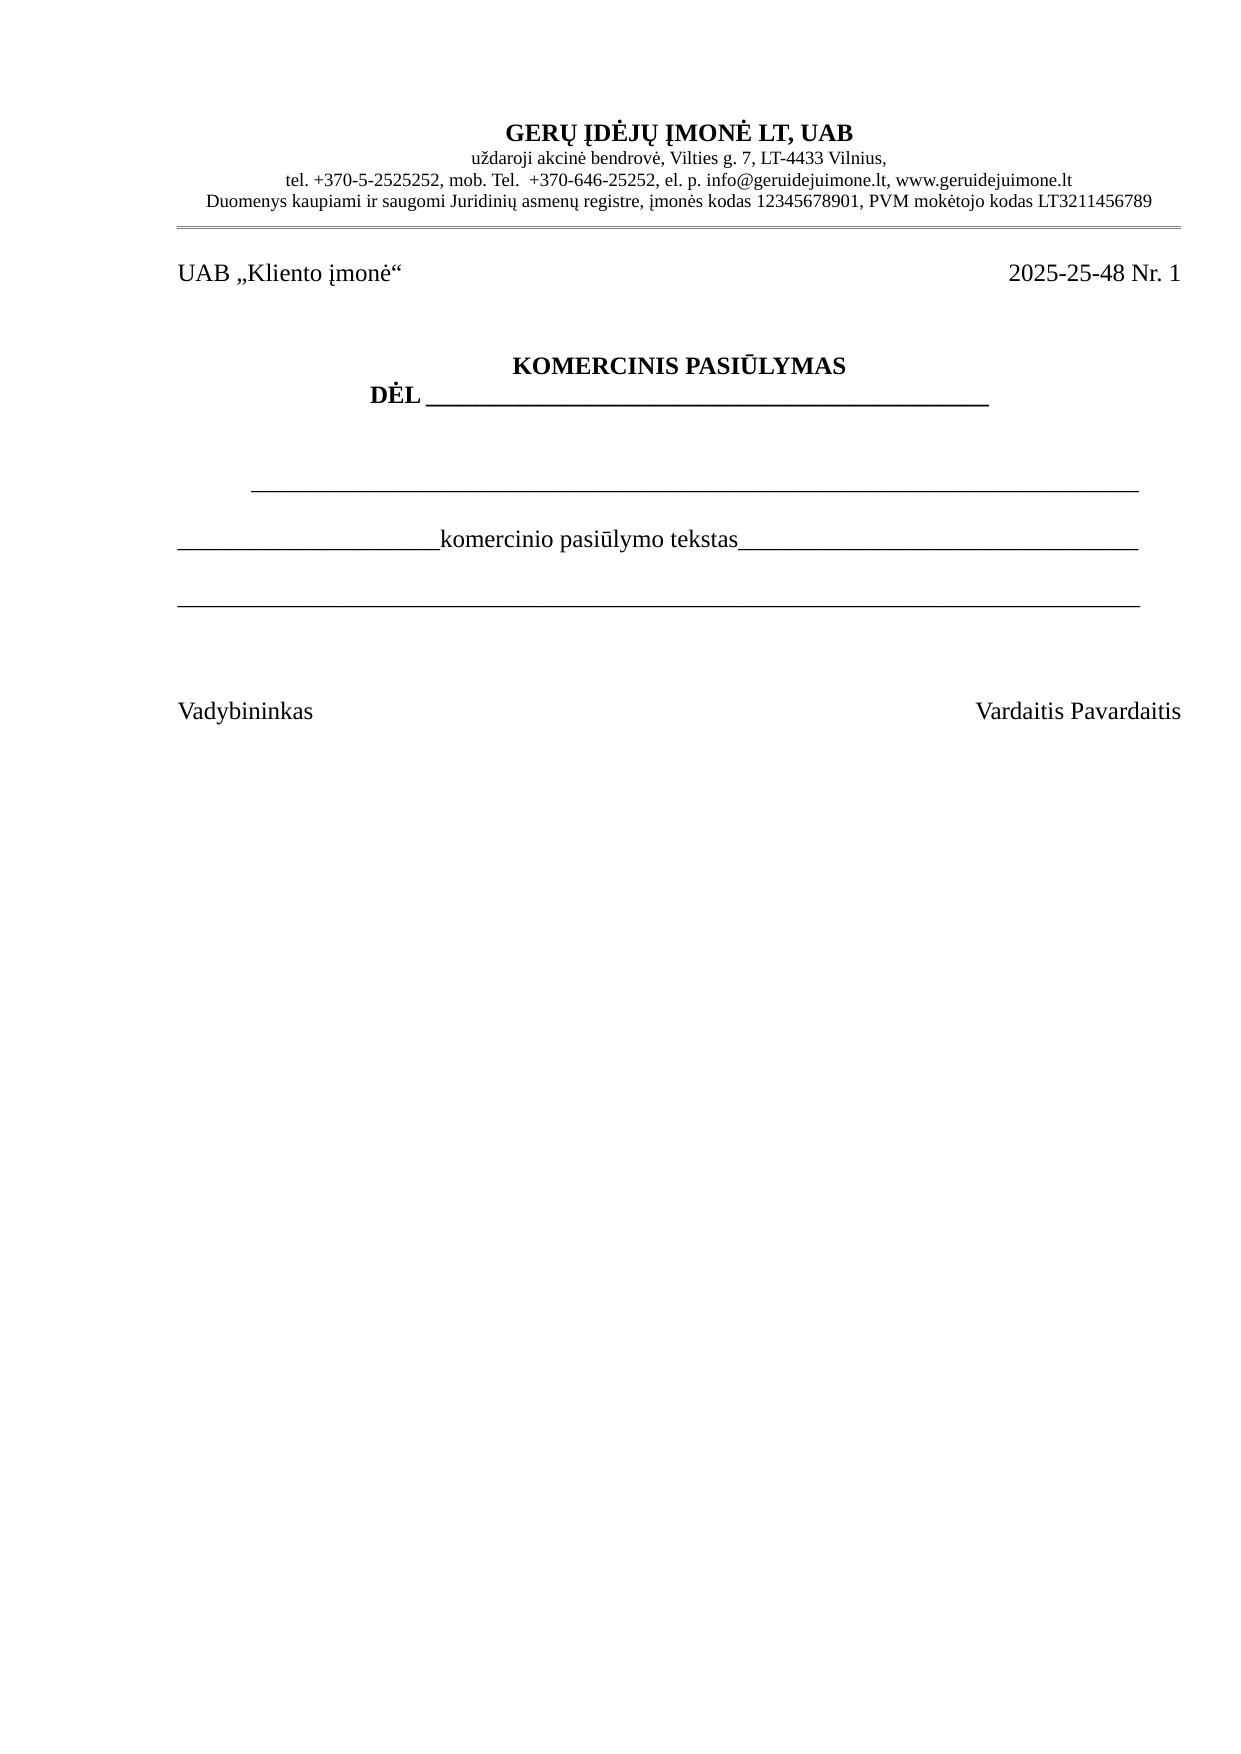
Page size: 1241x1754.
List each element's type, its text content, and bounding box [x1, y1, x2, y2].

table_header Vadybininkas [177, 696, 679, 725]
text KOMERCINIS PASIŪLYMAS [177, 351, 1181, 380]
text uždaroji akcinė bendrovė, Vilties g. 7, LT-4433 Vilnius, [177, 147, 1181, 168]
text GERŲ ĮDĖJŲ ĮMONĖ LT, UAB [177, 118, 1181, 147]
text _____________________________________________________________________________ [177, 581, 1181, 610]
text _______________________________________________________________________ [177, 466, 1181, 495]
text tel. +370-5-2525252, mob. Tel. +370-646-25252, el. p. info@geruidejuimone.lt, www.geruidejuimone.lt [177, 168, 1181, 190]
text DĖL _____________________________________________ [177, 380, 1181, 409]
table_header UAB „Kliento įmonė“ [177, 258, 679, 286]
text Duomenys kaupiami ir saugomi Juridinių asmenų registre, įmonės kodas 12345678901, PVM mokėtojo kodas LT3211456789 [177, 190, 1181, 212]
text _____________________komercinio pasiūlymo tekstas________________________________ [177, 524, 1181, 552]
table_header 2025-25-48 Nr. 1 [679, 258, 1181, 286]
table_header Vardaitis Pavardaitis [679, 696, 1181, 725]
